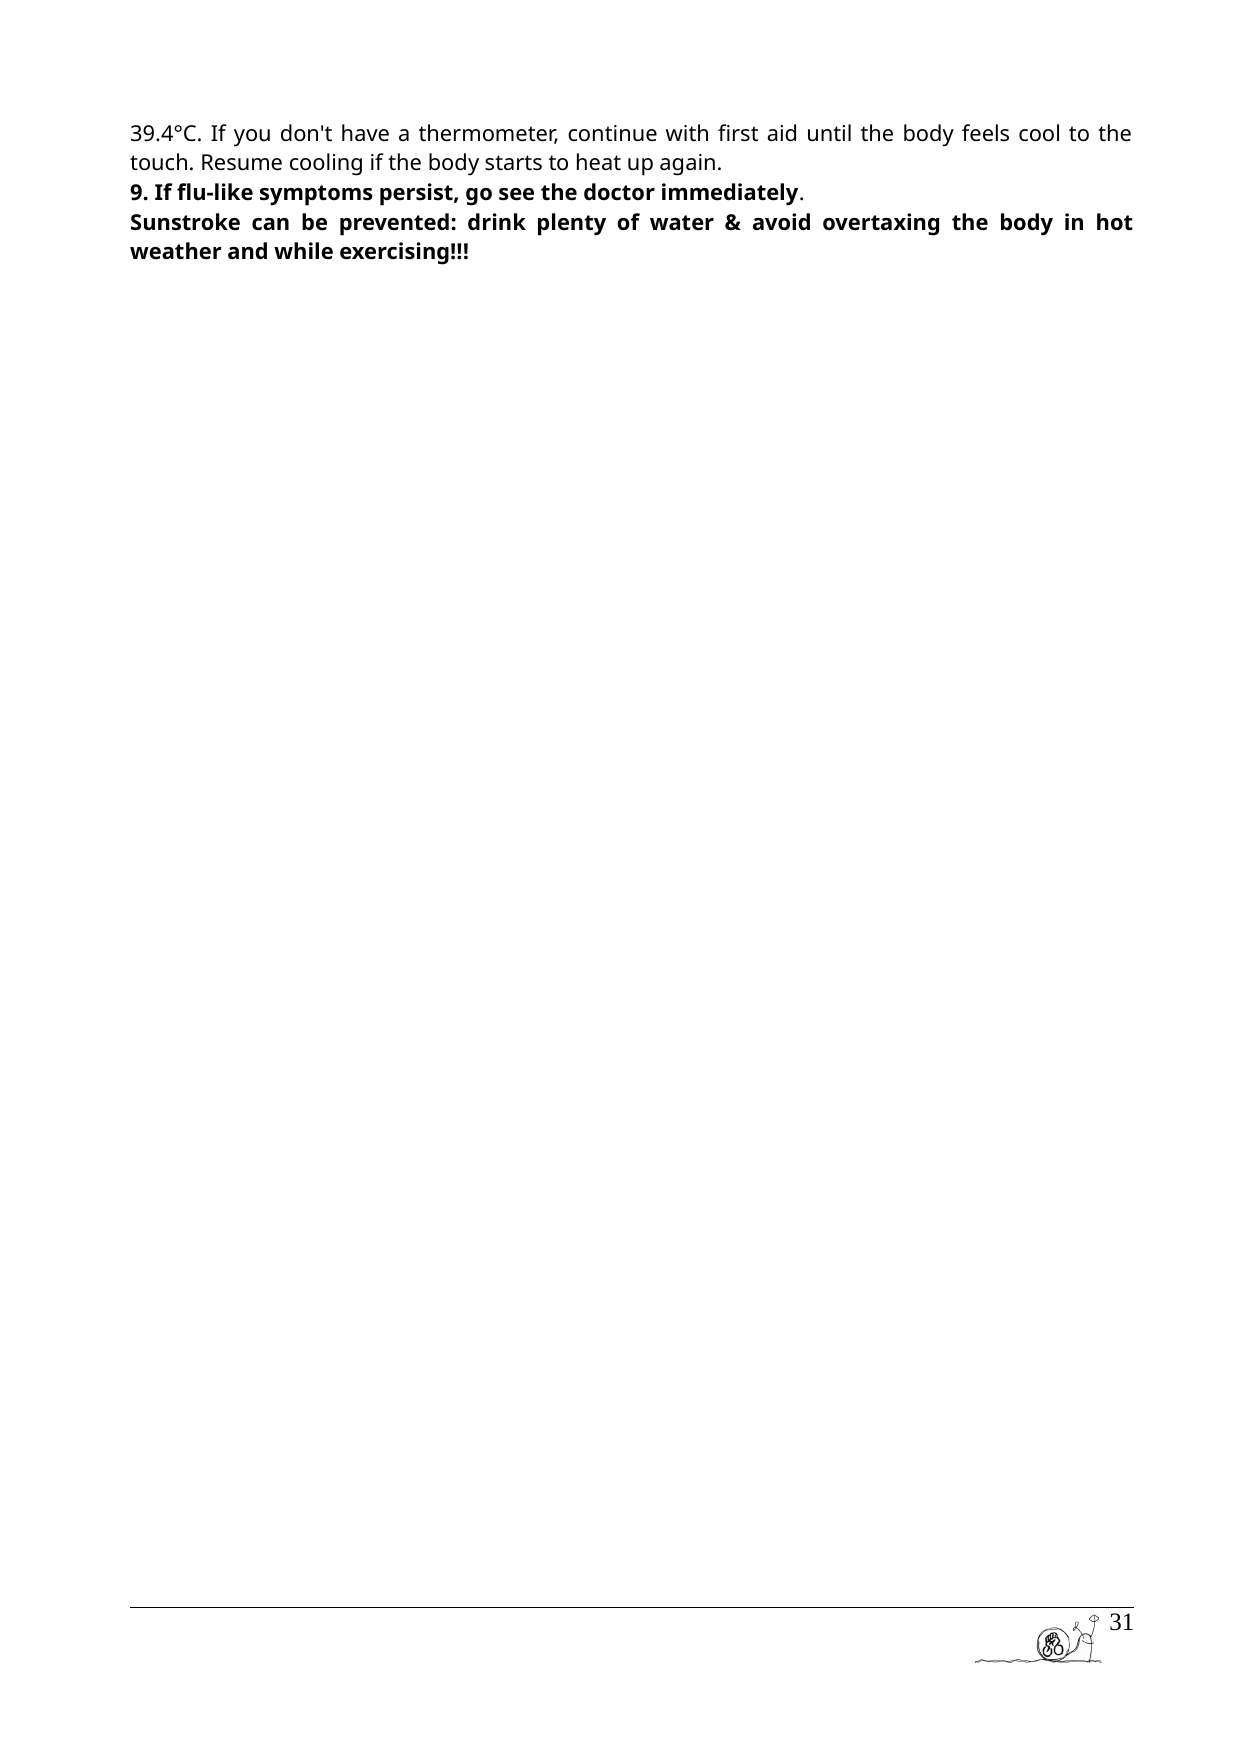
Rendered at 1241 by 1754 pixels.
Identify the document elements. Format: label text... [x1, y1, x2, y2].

picture [972, 1611, 1104, 1666]
text 39.4°C. If you don't have a thermometer, continue with first aid until the body feels cool to the touch. Resume cooling if the body starts to heat up again. [130, 118, 1134, 177]
text Sunstroke can be prevented: drink plenty of water & avoid overtaxing the body in hot weather and while exercising!!! [130, 207, 1134, 265]
text 9. If flu-like symptoms persist, go see the doctor immediately. [130, 177, 1134, 207]
